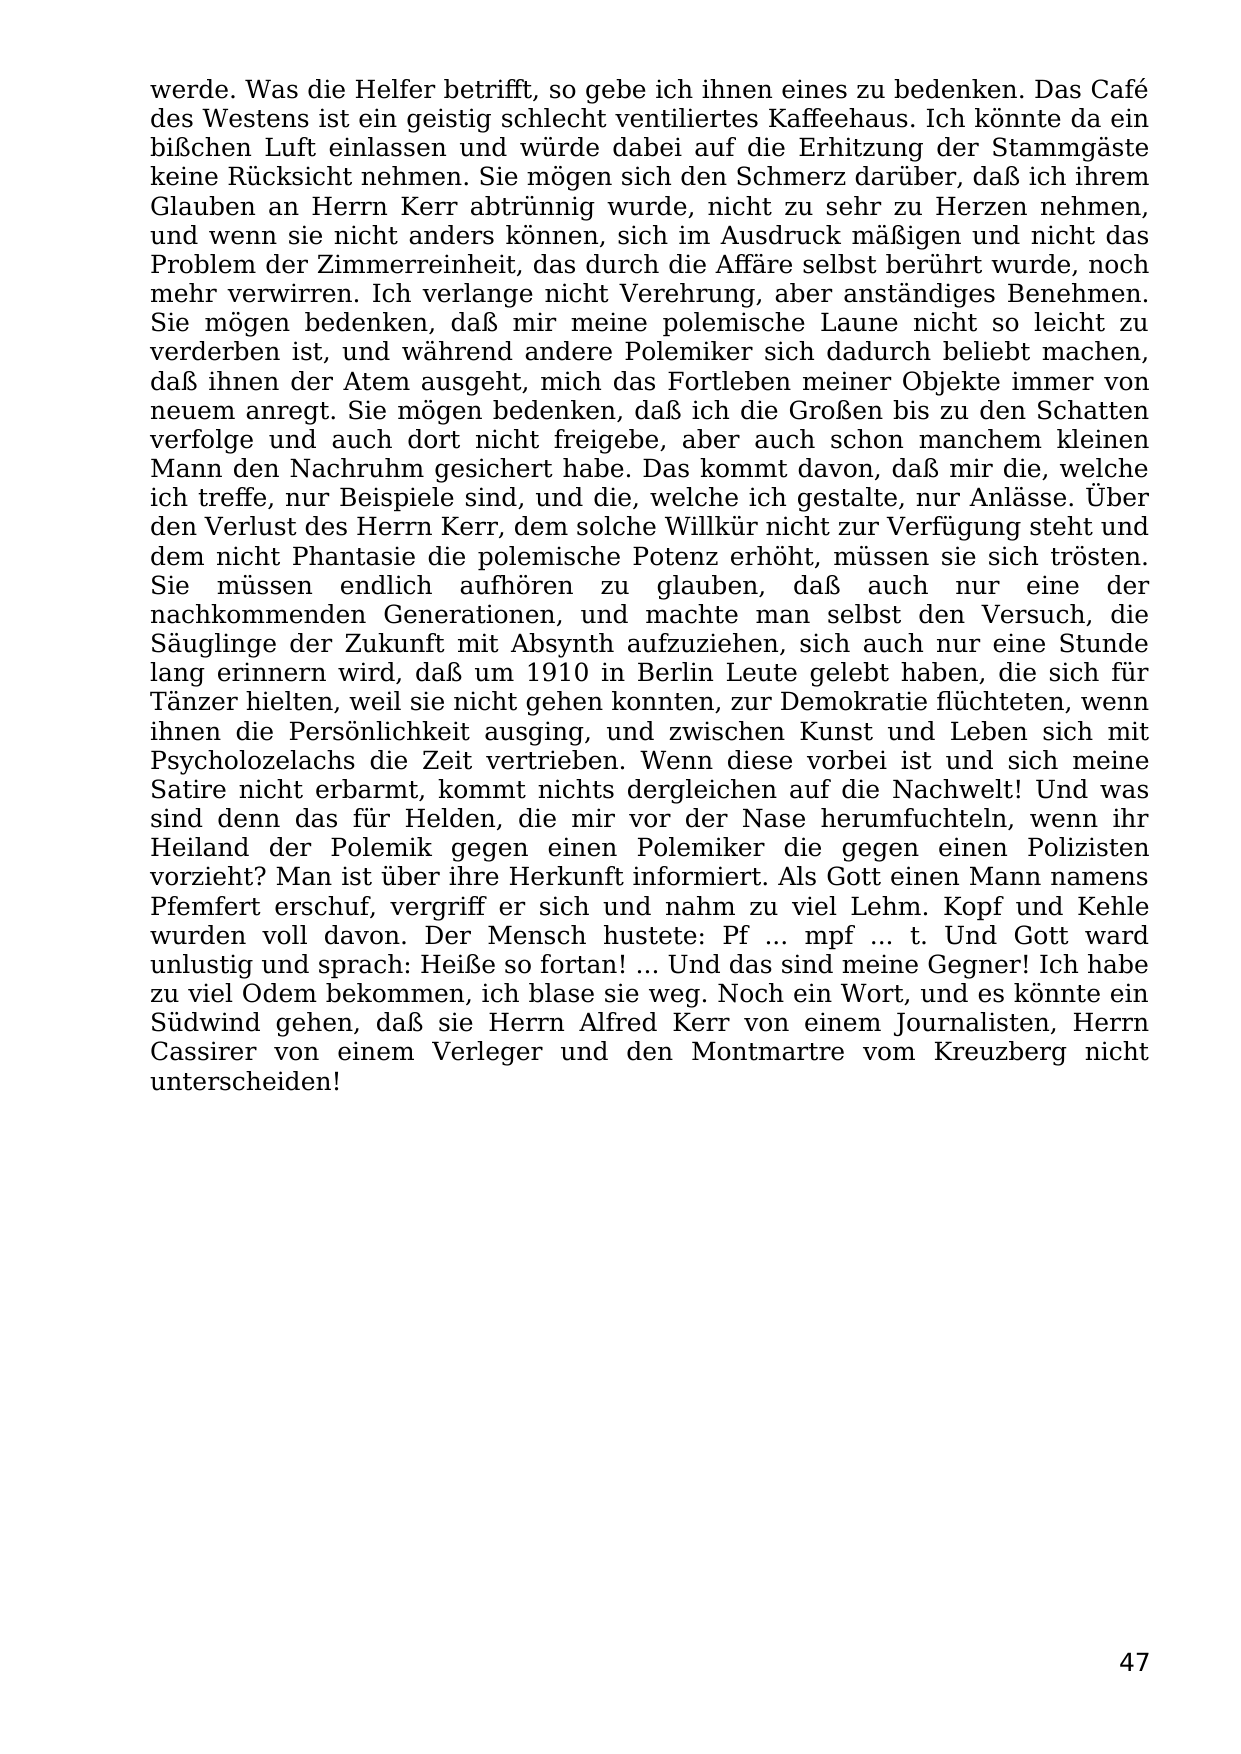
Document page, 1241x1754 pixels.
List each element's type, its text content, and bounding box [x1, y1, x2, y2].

text werde. Was die Helfer betrifft, so gebe ich ihnen eines zu bedenken. Das Café des Westens ist ein geistig schlecht ventiliertes Kaffeehaus. Ich könnte da ein bißchen Luft einlassen und würde dabei auf die Erhitzung der Stammgäste keine Rücksicht nehmen. Sie mögen sich den Schmerz darüber, daß ich ihrem Glauben an Herrn Kerr abtrünnig wurde, nicht zu sehr zu Herzen nehmen, und wenn sie nicht anders können, sich im Ausdruck mäßigen und nicht das Problem der Zimmerreinheit, das durch die Affäre selbst berührt wurde, noch mehr verwirren. Ich verlange nicht Verehrung, aber anständiges Benehmen. Sie mögen bedenken, daß mir meine polemische Laune nicht so leicht zu verderben ist, und während andere Polemiker sich dadurch beliebt machen, daß ihnen der Atem ausgeht, mich das Fortleben meiner Objekte immer von neuem anregt. Sie mögen bedenken, daß ich die Großen bis zu den Schatten verfolge und auch dort nicht freigebe, aber auch schon manchem kleinen Mann den Nachruhm gesichert habe. Das kommt davon, daß mir die, welche ich treffe, nur Beispiele sind, und die, welche ich gestalte, nur Anlässe. Über den Verlust des Herrn Kerr, dem solche Willkür nicht zur Verfügung steht und dem nicht Phantasie die polemische Potenz erhöht, müssen sie sich trösten. Sie müssen endlich aufhören zu glauben, daß auch nur eine der nachkommenden Generationen, und machte man selbst den Versuch, die Säuglinge der Zukunft mit Absynth aufzuziehen, sich auch nur eine Stunde lang erinnern wird, daß um 1910 in Berlin Leute gelebt haben, die sich für Tänzer hielten, weil sie nicht gehen konnten, zur Demokratie flüchteten, wenn ihnen die Persönlichkeit ausging, und zwischen Kunst und Leben sich mit Psycholozelachs die Zeit vertrieben. Wenn diese vorbei ist und sich meine Satire nicht erbarmt, kommt nichts dergleichen auf die Nachwelt! Und was sind denn das für Helden, die mir vor der Nase herumfuchteln, wenn ihr Heiland der Polemik gegen einen Polemiker die gegen einen Polizisten vorzieht? Man ist über ihre Herkunft informiert. Als Gott einen Mann namens Pfemfert erschuf, vergriff er sich und nahm zu viel Lehm. Kopf und Kehle wurden voll davon. Der Mensch hustete: Pf ... mpf ... t. Und Gott ward unlustig und sprach: Heiße so fortan! ... Und das sind meine Gegner! Ich habe zu viel Odem bekommen, ich blase sie weg. Noch ein Wort, und es könnte ein Südwind gehen, daß sie Herrn Alfred Kerr von einem Journalisten, Herrn Cassirer von einem Verleger und den Montmartre vom Kreuzberg nicht unterscheiden! [150, 75, 1151, 1096]
